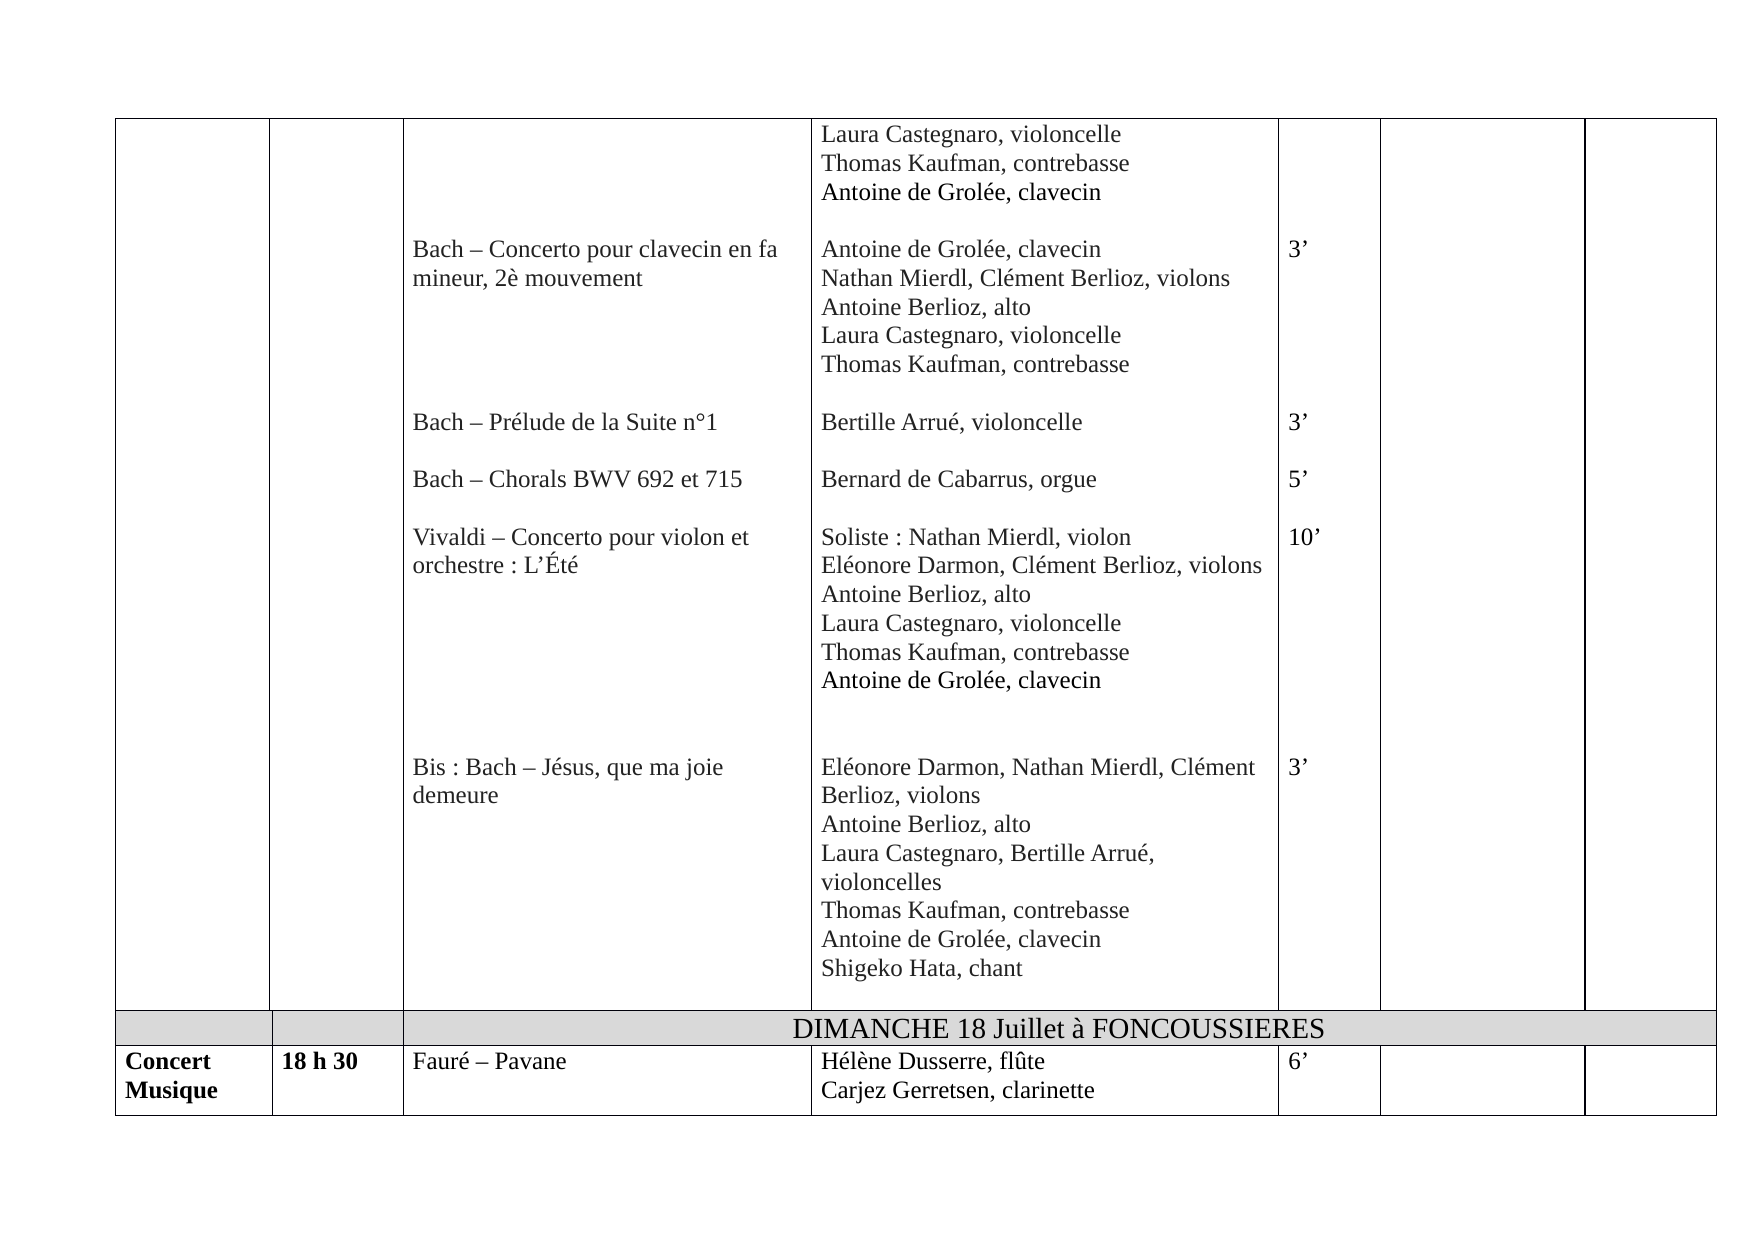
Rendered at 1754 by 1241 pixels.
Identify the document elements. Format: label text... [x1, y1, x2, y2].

table_cell [1381, 119, 1584, 1010]
table_cell DIMANCHE 18 Juillet à FONCOUSSIERES [404, 1011, 1716, 1045]
table_cell [270, 119, 403, 1010]
table_cell [1381, 1046, 1584, 1115]
table_cell Hélène Dusserre, flûte Carjez Gerretsen, clarinette [812, 1046, 1278, 1115]
table_cell [116, 1011, 272, 1045]
table_cell Bach – Concerto pour clavecin en fa mineur, 2è mouvement Bach – Prélude de la Suite n°1 Bach – Chorals BWV 692 et 715 Vivaldi – Concerto pour violon et orchestre : L’Été Bis : Bach – Jésus, que ma joie demeure [404, 119, 811, 1010]
table_cell 6’ [1279, 1046, 1380, 1115]
table_cell [273, 1011, 403, 1045]
table_cell Fauré – Pavane [404, 1046, 811, 1115]
table_cell [1586, 1046, 1716, 1115]
table_cell [116, 119, 269, 1010]
table_cell [1586, 119, 1716, 1010]
table_cell Concert Musique [116, 1046, 272, 1115]
table_cell Laura Castegnaro, violoncelle Thomas Kaufman, contrebasse Antoine de Grolée, clavecin Antoine de Grolée, clavecin Nathan Mierdl, Clément Berlioz, violons Antoine Berlioz, alto Laura Castegnaro, violoncelle Thomas Kaufman, contrebasse Bertille Arrué, violoncelle Bernard de Cabarrus, orgue Soliste : Nathan Mierdl, violon Eléonore Darmon, Clément Berlioz, violons Antoine Berlioz, alto Laura Castegnaro, violoncelle Thomas Kaufman, contrebasse Antoine de Grolée, clavecin Eléonore Darmon, Nathan Mierdl, Clément Berlioz, violons Antoine Berlioz, alto Laura Castegnaro, Bertille Arrué, violoncelles Thomas Kaufman, contrebasse Antoine de Grolée, clavecin Shigeko Hata, chant [812, 119, 1278, 1010]
table_cell 18 h 30 [273, 1046, 403, 1115]
table_cell 3’ 3’ 5’ 10’ 3’ [1279, 119, 1380, 1010]
